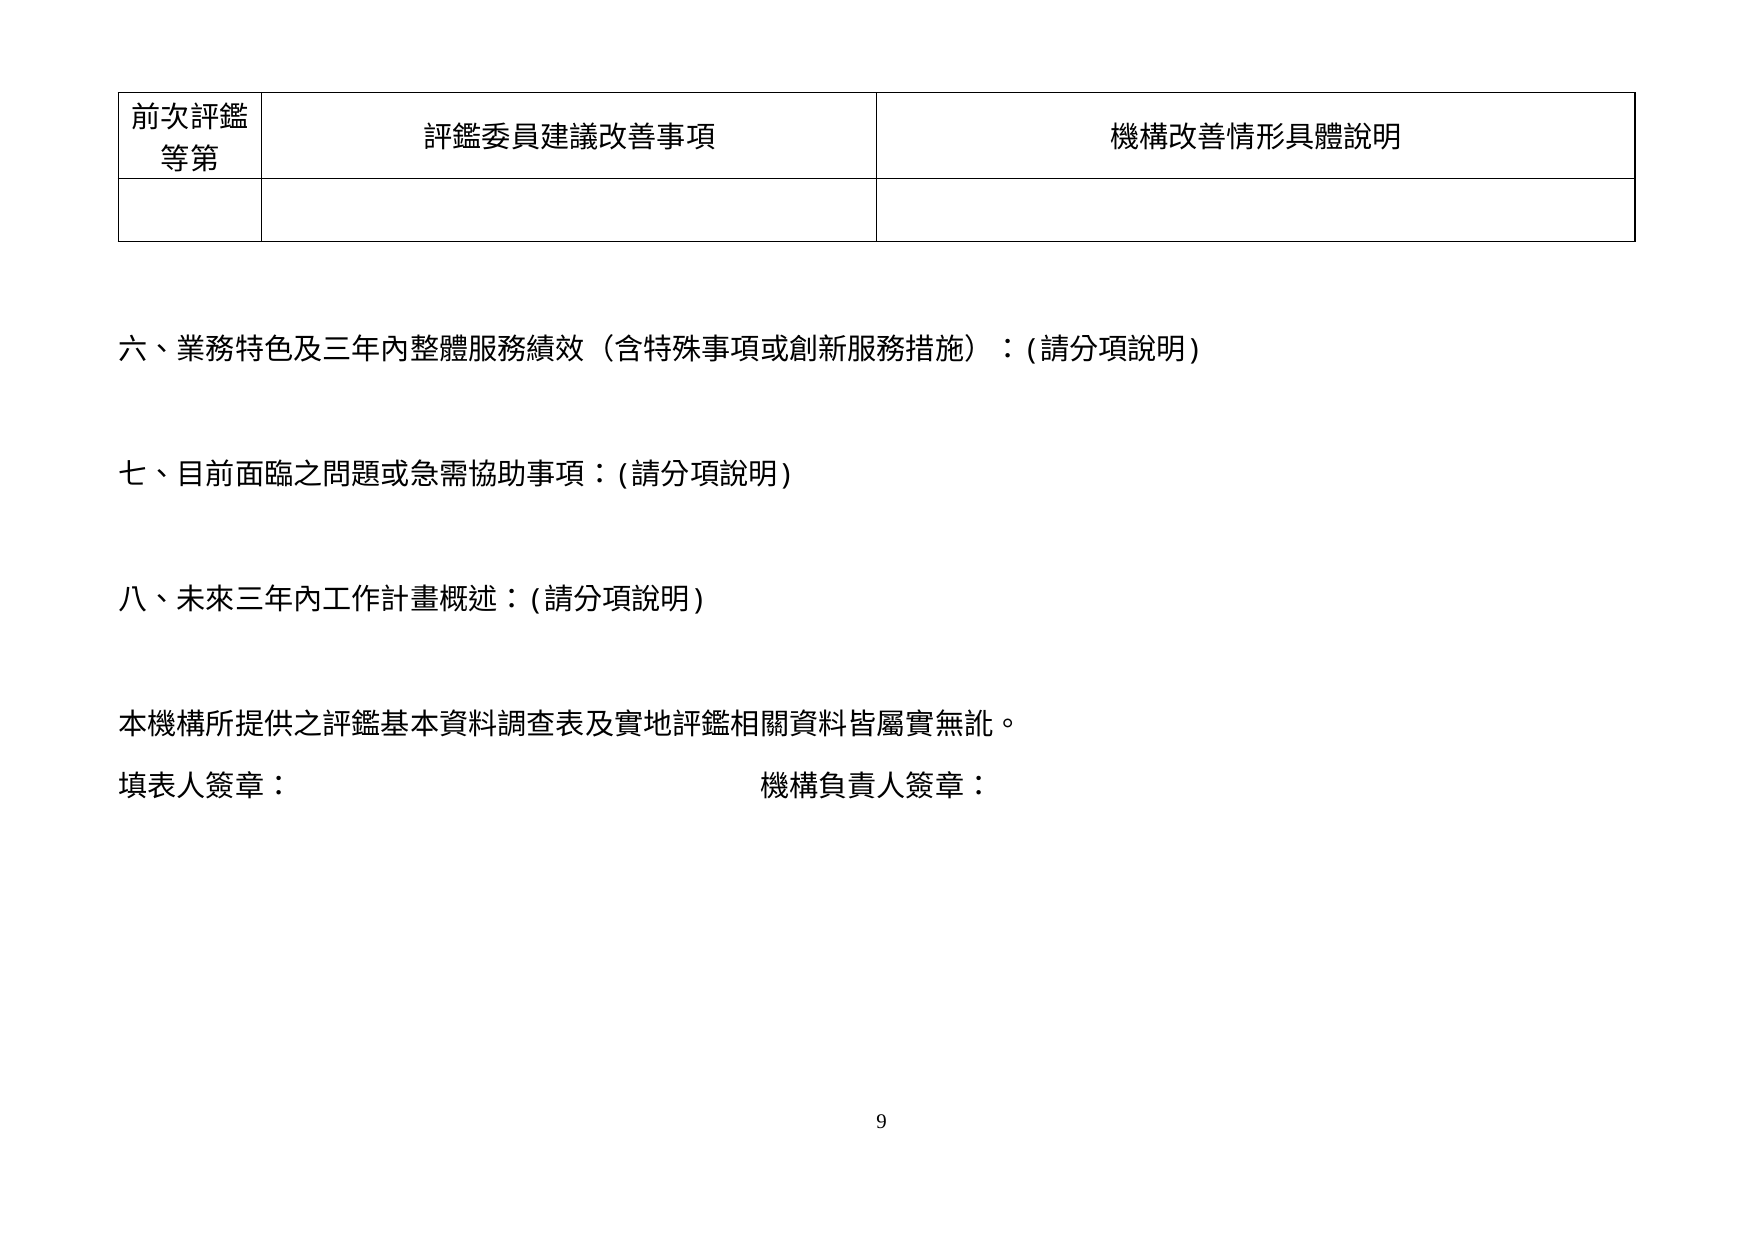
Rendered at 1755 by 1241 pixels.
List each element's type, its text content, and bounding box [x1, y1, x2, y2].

text 本機構所提供之評鑑基本資料調查表及實地評鑑相關資料皆屬實無訛。 [118, 680, 1636, 742]
text 六、業務特色及三年內整體服務績效（含特殊事項或創新服務措施）：(請分項說明) [118, 305, 1636, 367]
table_cell [262, 179, 876, 241]
table_header 評鑑委員建議改善事項 [262, 93, 876, 178]
table_cell [877, 179, 1634, 241]
text 填表人簽章： 機構負責人簽章： [118, 742, 1636, 805]
table_header 機構改善情形具體說明 [877, 93, 1634, 178]
table_header 前次評鑑等第 [119, 93, 261, 178]
table_cell [119, 179, 261, 241]
text 八、未來三年內工作計畫概述：(請分項說明) [118, 555, 1636, 617]
text 七、目前面臨之問題或急需協助事項：(請分項說明) [118, 430, 1636, 492]
